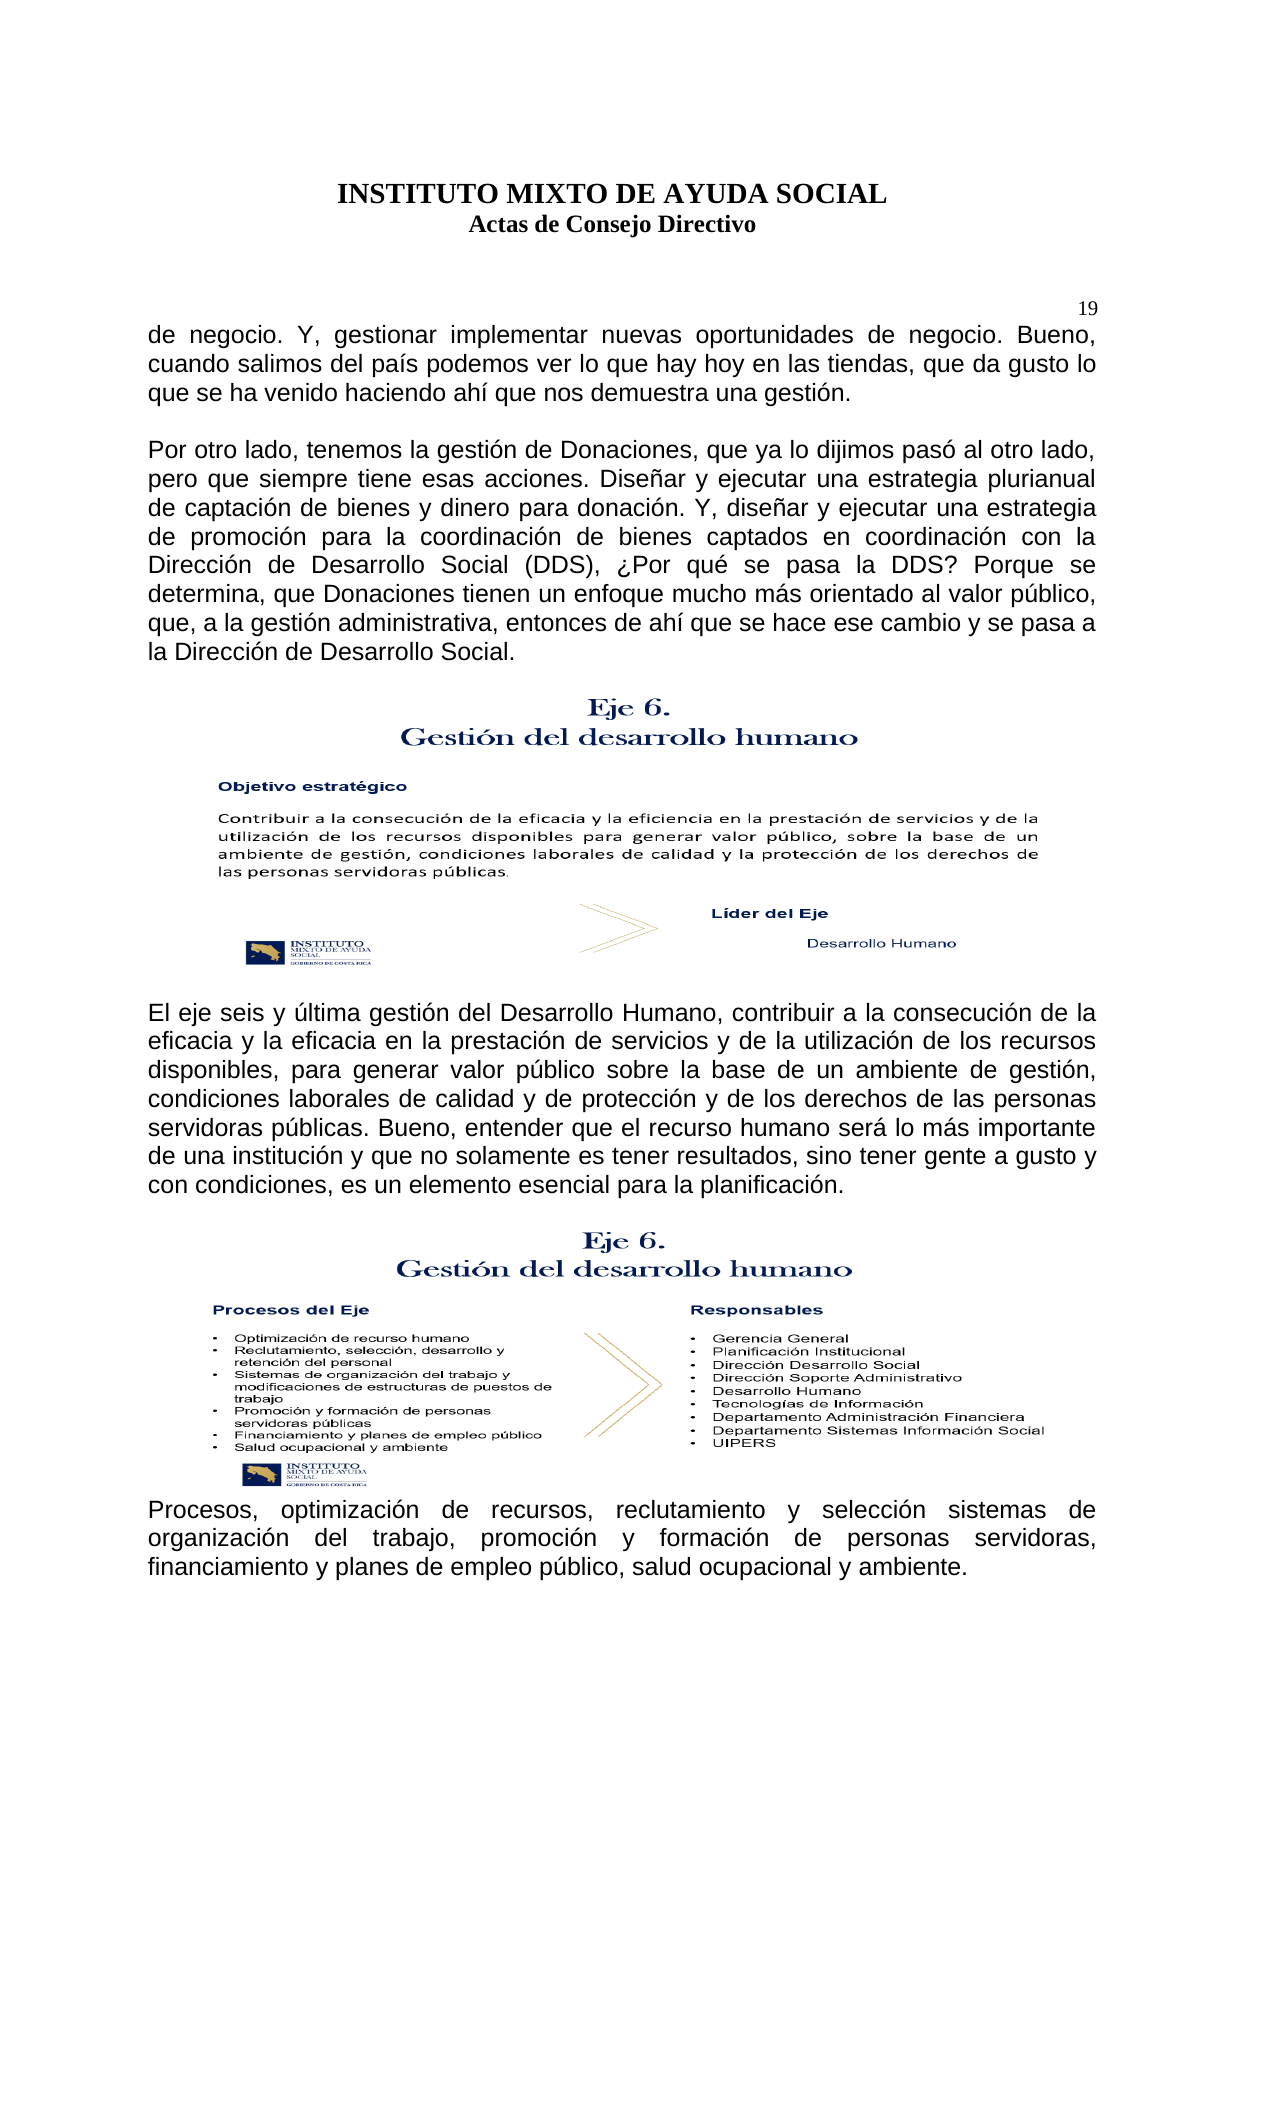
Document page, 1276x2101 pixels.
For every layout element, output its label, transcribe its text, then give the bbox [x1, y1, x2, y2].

text de negocio. Y, gestionar implementar nuevas oportunidades de negocio. Bueno, cuando salimos del país podemos ver lo que hay hoy en las tiendas, que da gusto lo que se ha venido haciendo ahí que nos demuestra una gestión. [148, 320, 1098, 407]
text Por otro lado, tenemos la gestión de Donaciones, que ya lo dijimos pasó al otro lado, pero que siempre tiene esas acciones. Diseñar y ejecutar una estrategia plurianual de captación de bienes y dinero para donación. Y, diseñar y ejecutar una estrategia de promoción para la coordinación de bienes captados en coordinación con la Dirección de Desarrollo Social (DDS), ¿Por qué se pasa la DDS? Porque se determina, que Donaciones tienen un enfoque mucho más orientado al valor público, que, a la gestión administrativa, entonces de ahí que se hace ese cambio y se pasa a la Dirección de Desarrollo Social. [148, 435, 1098, 665]
text Procesos, optimización de recursos, reclutamiento y selección sistemas de organización del trabajo, promoción y formación de personas servidoras, financiamiento y planes de empleo público, salud ocupacional y ambiente. [148, 1495, 1098, 1581]
text El eje seis y última gestión del Desarrollo Humano, contribuir a la consecución de la eficacia y la eficacia en la prestación de servicios y de la utilización de los recursos disponibles, para generar valor público sobre la base de un ambiente de gestión, condiciones laborales de calidad y de protección y de los derechos de las personas servidoras públicas. Bueno, entender que el recurso humano será lo más importante de una institución y que no solamente es tener resultados, sino tener gente a gusto y con condiciones, es un elemento esencial para la planificación. [148, 973, 1098, 1199]
